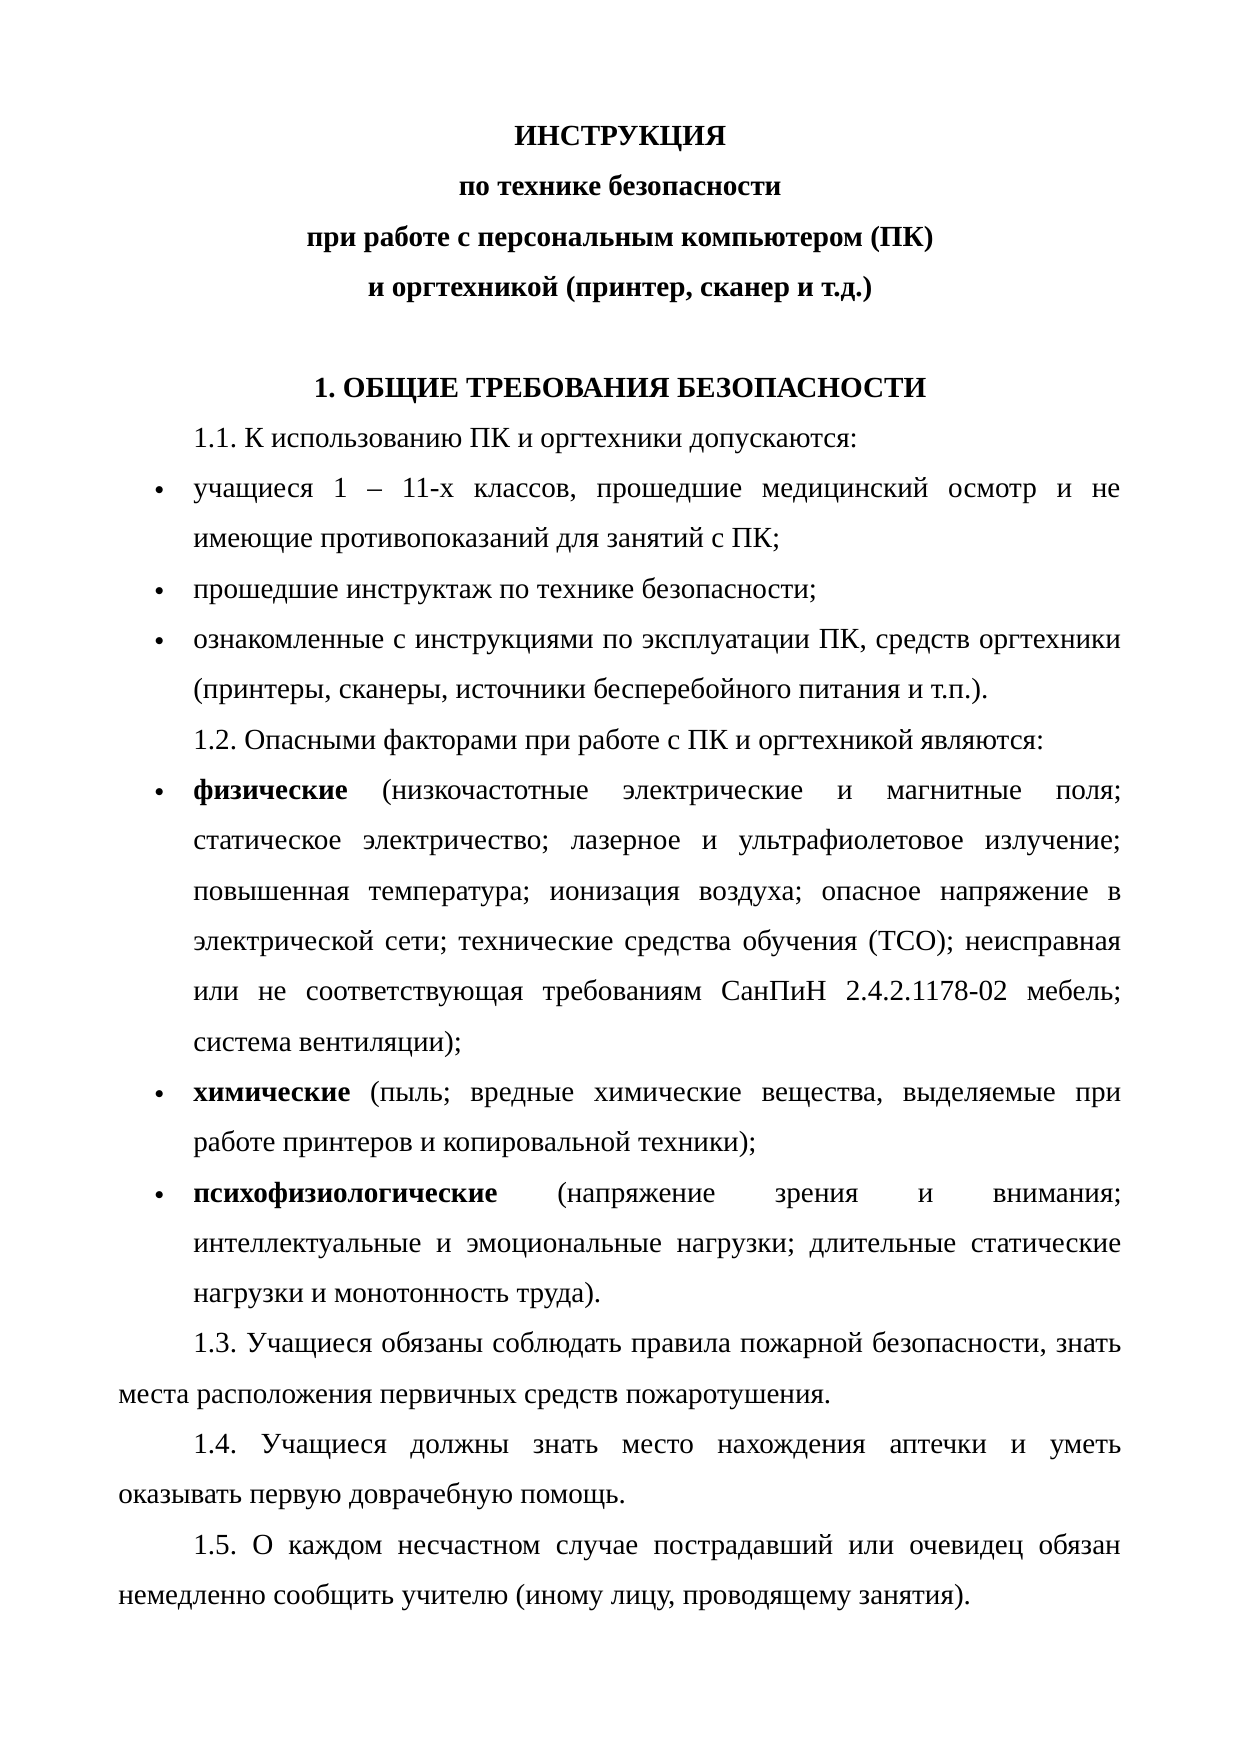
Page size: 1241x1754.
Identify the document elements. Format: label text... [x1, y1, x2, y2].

text 1.1. К использованию ПК и оргтехники допускаются: [118, 420, 1122, 453]
list прошедшие инструктаж по технике безопасности; [156, 571, 1122, 604]
text 1. ОБЩИЕ ТРЕБОВАНИЯ БЕЗОПАСНОСТИ [118, 370, 1122, 403]
text 1.5. О каждом несчастном случае пострадавший или очевидец обязан немедленно сообщить учителю (иному лицу, проводящему занятия). [118, 1527, 1122, 1611]
text по технике безопасности [118, 168, 1122, 202]
text и оргтехникой (принтер, сканер и т.д.) [118, 269, 1122, 303]
text 1.3. Учащиеся обязаны соблюдать правила пожарной безопасности, знать места расположения первичных средств пожаротушения. [118, 1326, 1122, 1409]
list физические (низкочастотные электрические и магнитные поля; статическое электричество; лазерное и ультрафиолетовое излучение; повышенная температура; ионизация воздуха; опасное напряжение в электрической сети; технические средства обучения (ТСО); неисправная или не соответствующая требованиям СанПиН 2.4.2.1178-02 мебель; система вентиляции); [156, 772, 1122, 1057]
text 1.2. Опасными факторами при работе с ПК и оргтехникой являются: [118, 722, 1122, 755]
list психофизиологические (напряжение зрения и внимания; интеллектуальные и эмоциональные нагрузки; длительные статические нагрузки и монотонность труда). [156, 1175, 1122, 1309]
text 1.4. Учащиеся должны знать место нахождения аптечки и уметь оказывать первую доврачебную помощь. [118, 1426, 1122, 1510]
list химические (пыль; вредные химические вещества, выделяемые при работе принтеров и копировальной техники); [156, 1074, 1122, 1158]
list ознакомленные с инструкциями по эксплуатации ПК, средств оргтехники (принтеры, сканеры, источники бесперебойного питания и т.п.). [156, 621, 1122, 705]
list учащиеся 1 – 11-х классов, прошедшие медицинский осмотр и не имеющие противопоказаний для занятий с ПК; [156, 470, 1122, 554]
text ИНСТРУКЦИЯ [118, 118, 1122, 152]
text при работе с персональным компьютером (ПК) [118, 219, 1122, 252]
